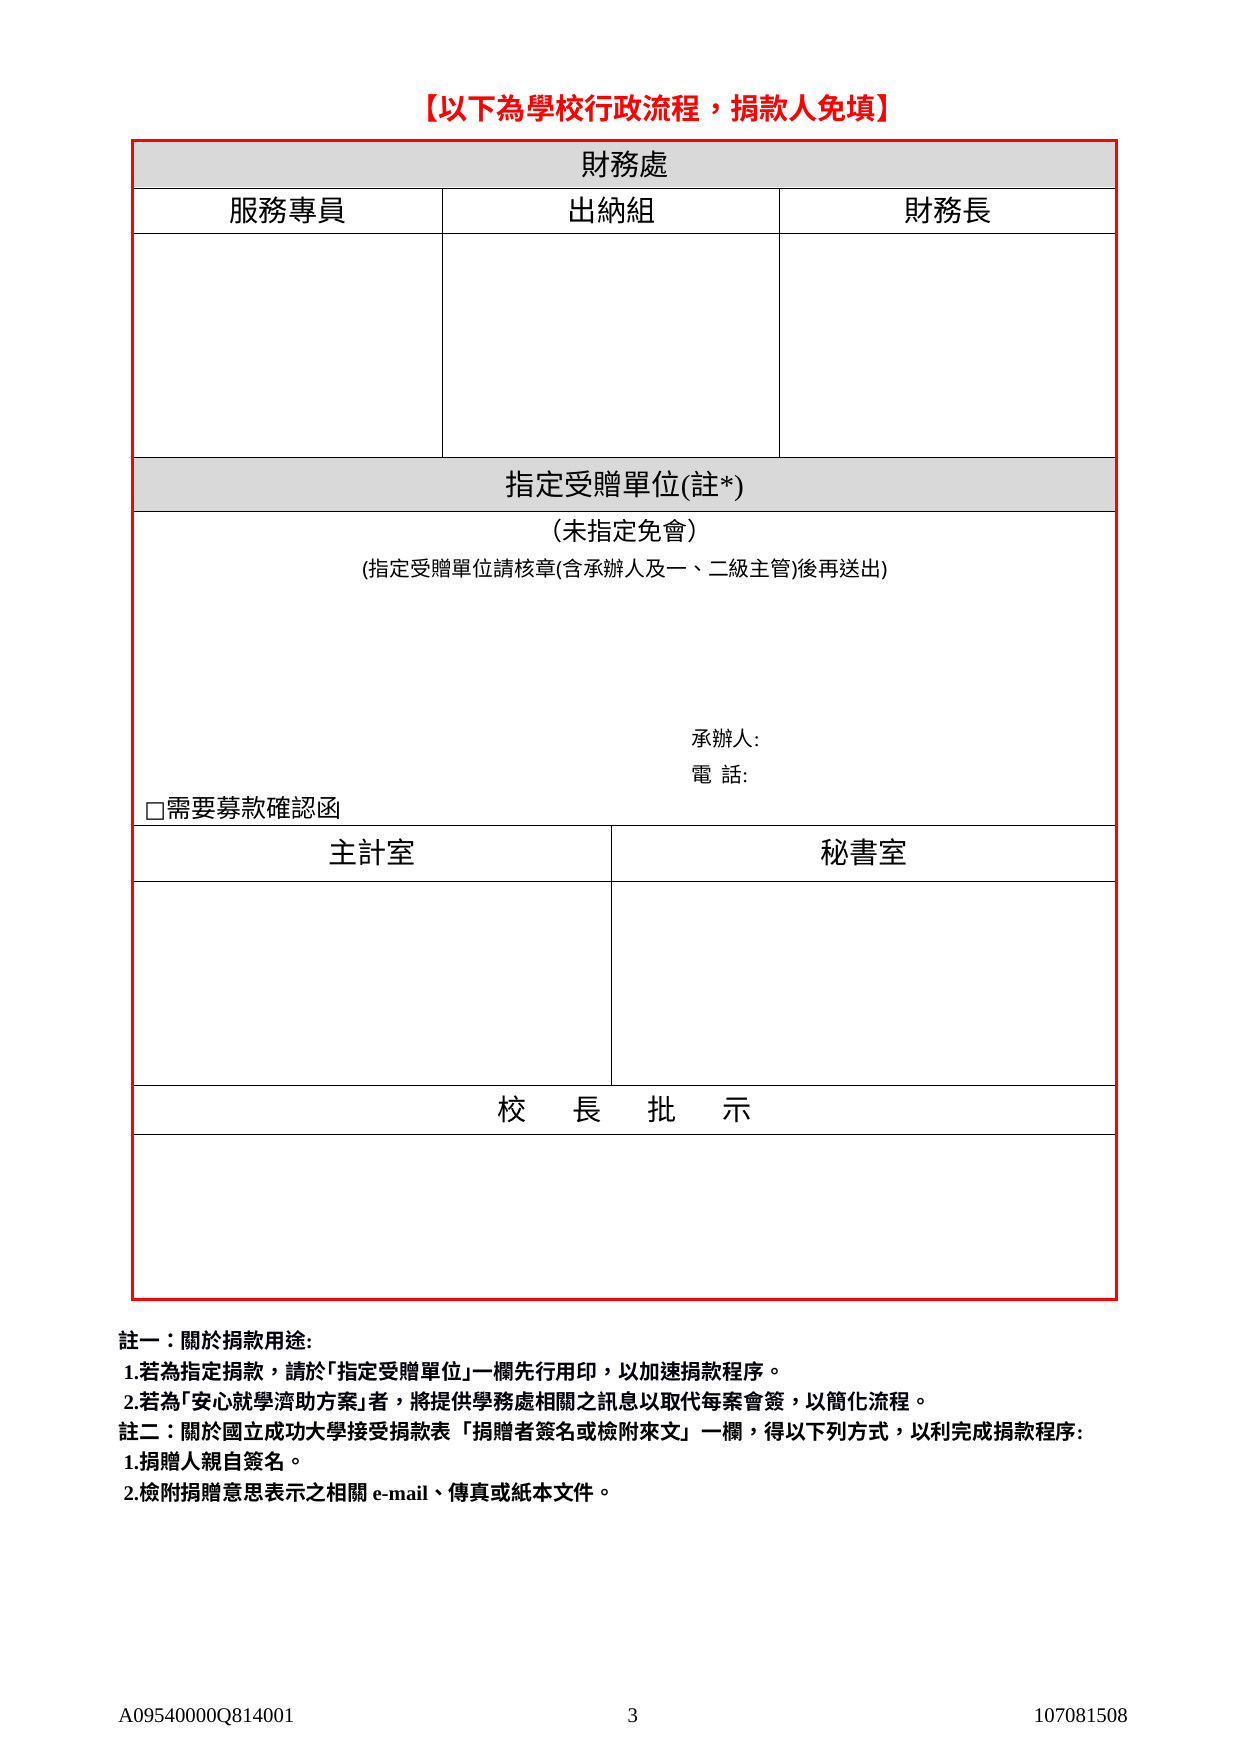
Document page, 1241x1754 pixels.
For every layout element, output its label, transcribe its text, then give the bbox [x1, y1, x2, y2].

text 1.若為指定捐款，請於｢指定受贈單位｣一欄先行用印，以加速捐款程序。 [118, 1355, 1196, 1385]
table_cell [443, 234, 779, 457]
table_cell 出納組 [443, 189, 779, 233]
table_cell [134, 882, 611, 1084]
text 註一：關於捐款用途: [118, 1325, 1196, 1355]
table_cell [612, 882, 1115, 1084]
text 2.若為｢安心就學濟助方案｣者，將提供學務處相關之訊息以取代每案會簽，以簡化流程。 [118, 1385, 1196, 1415]
table_cell （未指定免會） (指定受贈單位請核章(含承辦人及一、二級主管)後再送出) 承辦人: 電 話: □需要募款確認函 [134, 512, 1115, 825]
table_cell 財務長 [780, 189, 1115, 233]
text 1.捐贈人親自簽名。 [118, 1446, 1196, 1476]
table_cell [134, 1135, 1115, 1297]
table_header 財務處 [134, 142, 1115, 187]
table_cell [780, 234, 1115, 457]
table_cell 服務專員 [134, 189, 442, 233]
text 【以下為學校行政流程，捐款人免填】 [118, 93, 1196, 126]
table_cell 指定受贈單位(註*) [134, 458, 1115, 511]
text 註二：關於國立成功大學接受捐款表「捐贈者簽名或檢附來文」一欄，得以下列方式，以利完成捐款程序: [118, 1415, 1196, 1446]
table_cell 秘書室 [612, 826, 1115, 881]
table_cell 校 長 批 示 [134, 1086, 1115, 1133]
text 2.檢附捐贈意思表示之相關e-mail、傳真或紙本文件。 [118, 1476, 1196, 1506]
table_cell 主計室 [134, 826, 611, 881]
table_cell [134, 234, 442, 457]
